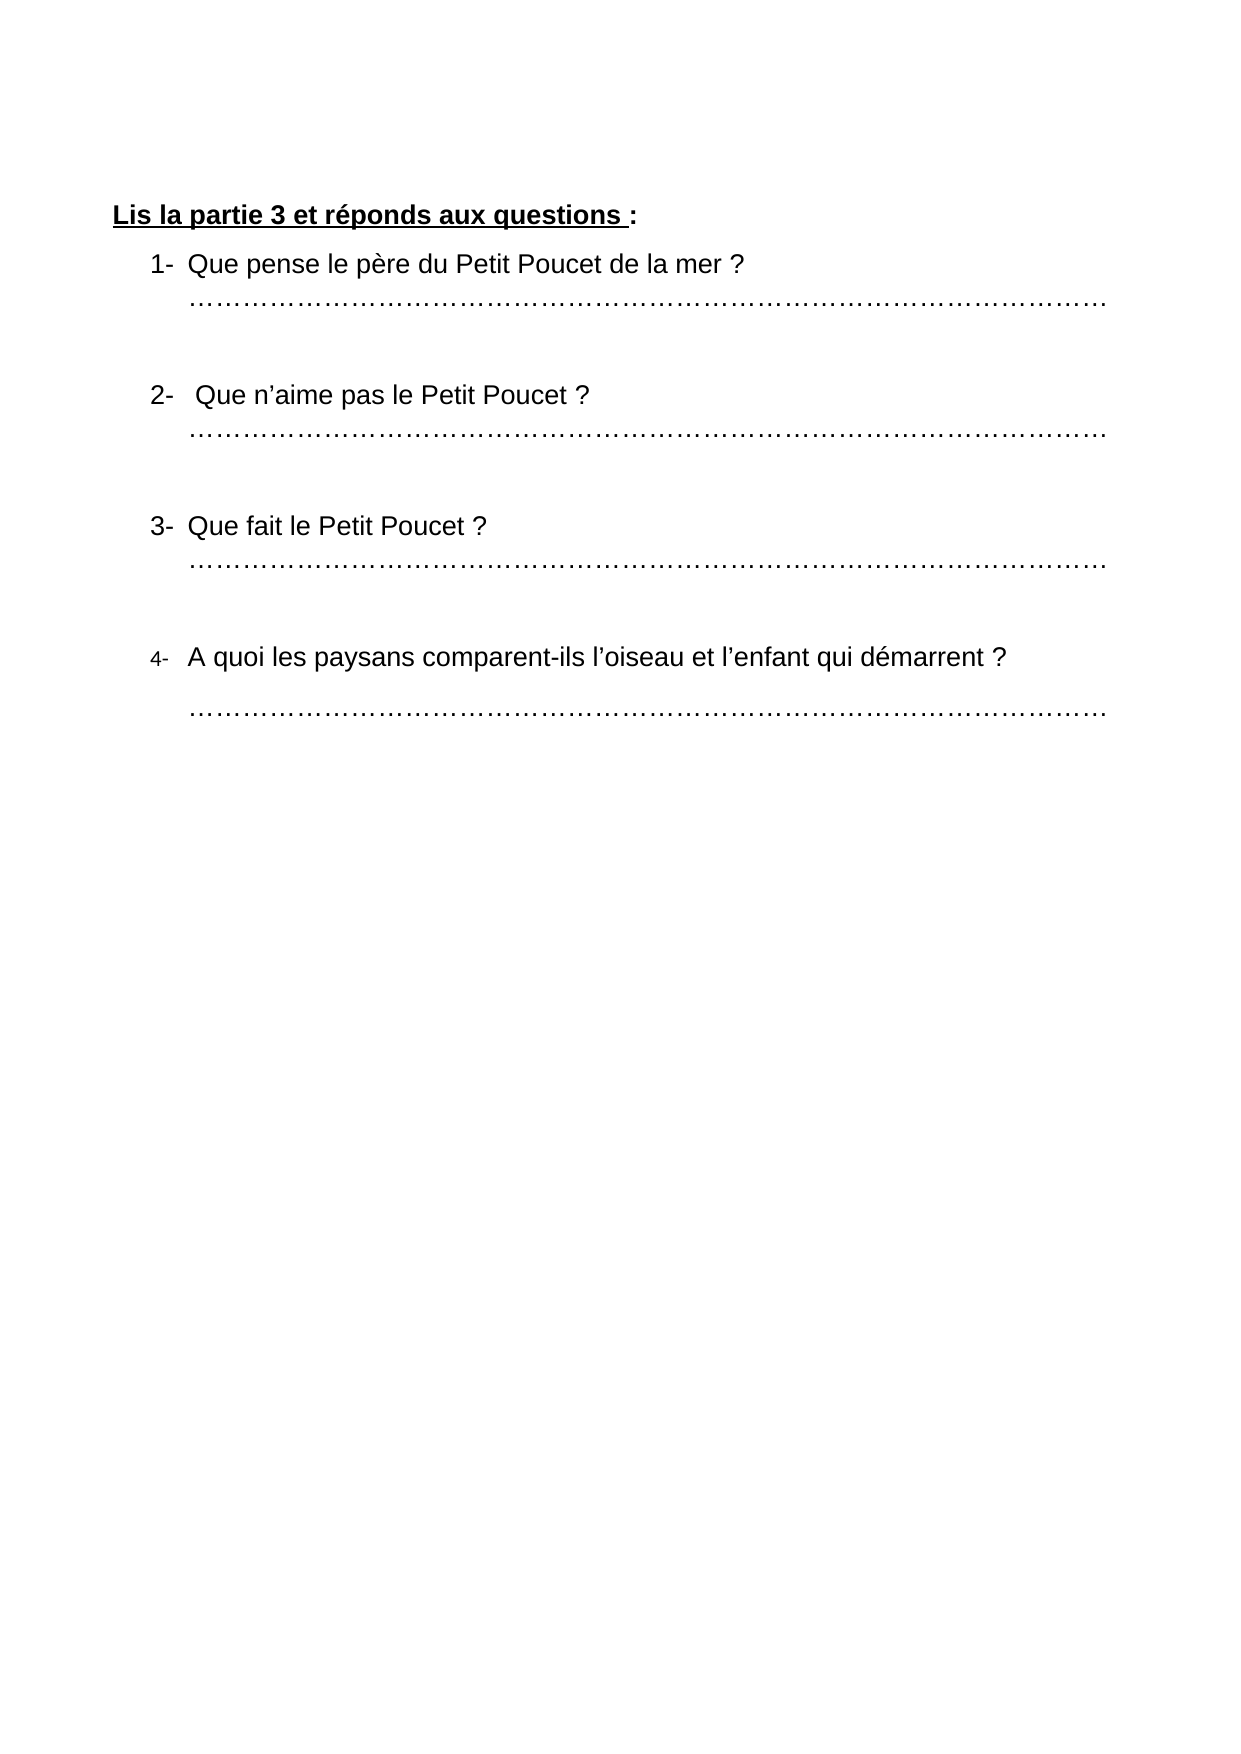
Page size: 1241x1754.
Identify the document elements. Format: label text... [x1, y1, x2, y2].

list ………………………………………………………………………………………… [187, 691, 1128, 722]
list Que n’aime pas le Petit Poucet ? ………………………………………………………………………………………… [150, 379, 1128, 443]
list Que pense le père du Petit Poucet de la mer ? ………………………………………………………………………………………… [150, 248, 1128, 312]
list A quoi les paysans comparent-ils l’oiseau et l’enfant qui démarrent ? [150, 641, 1128, 672]
text Lis la partie 3 et réponds aux questions : [112, 199, 1128, 230]
list Que fait le Petit Poucet ? ………………………………………………………………………………………… [150, 510, 1128, 574]
